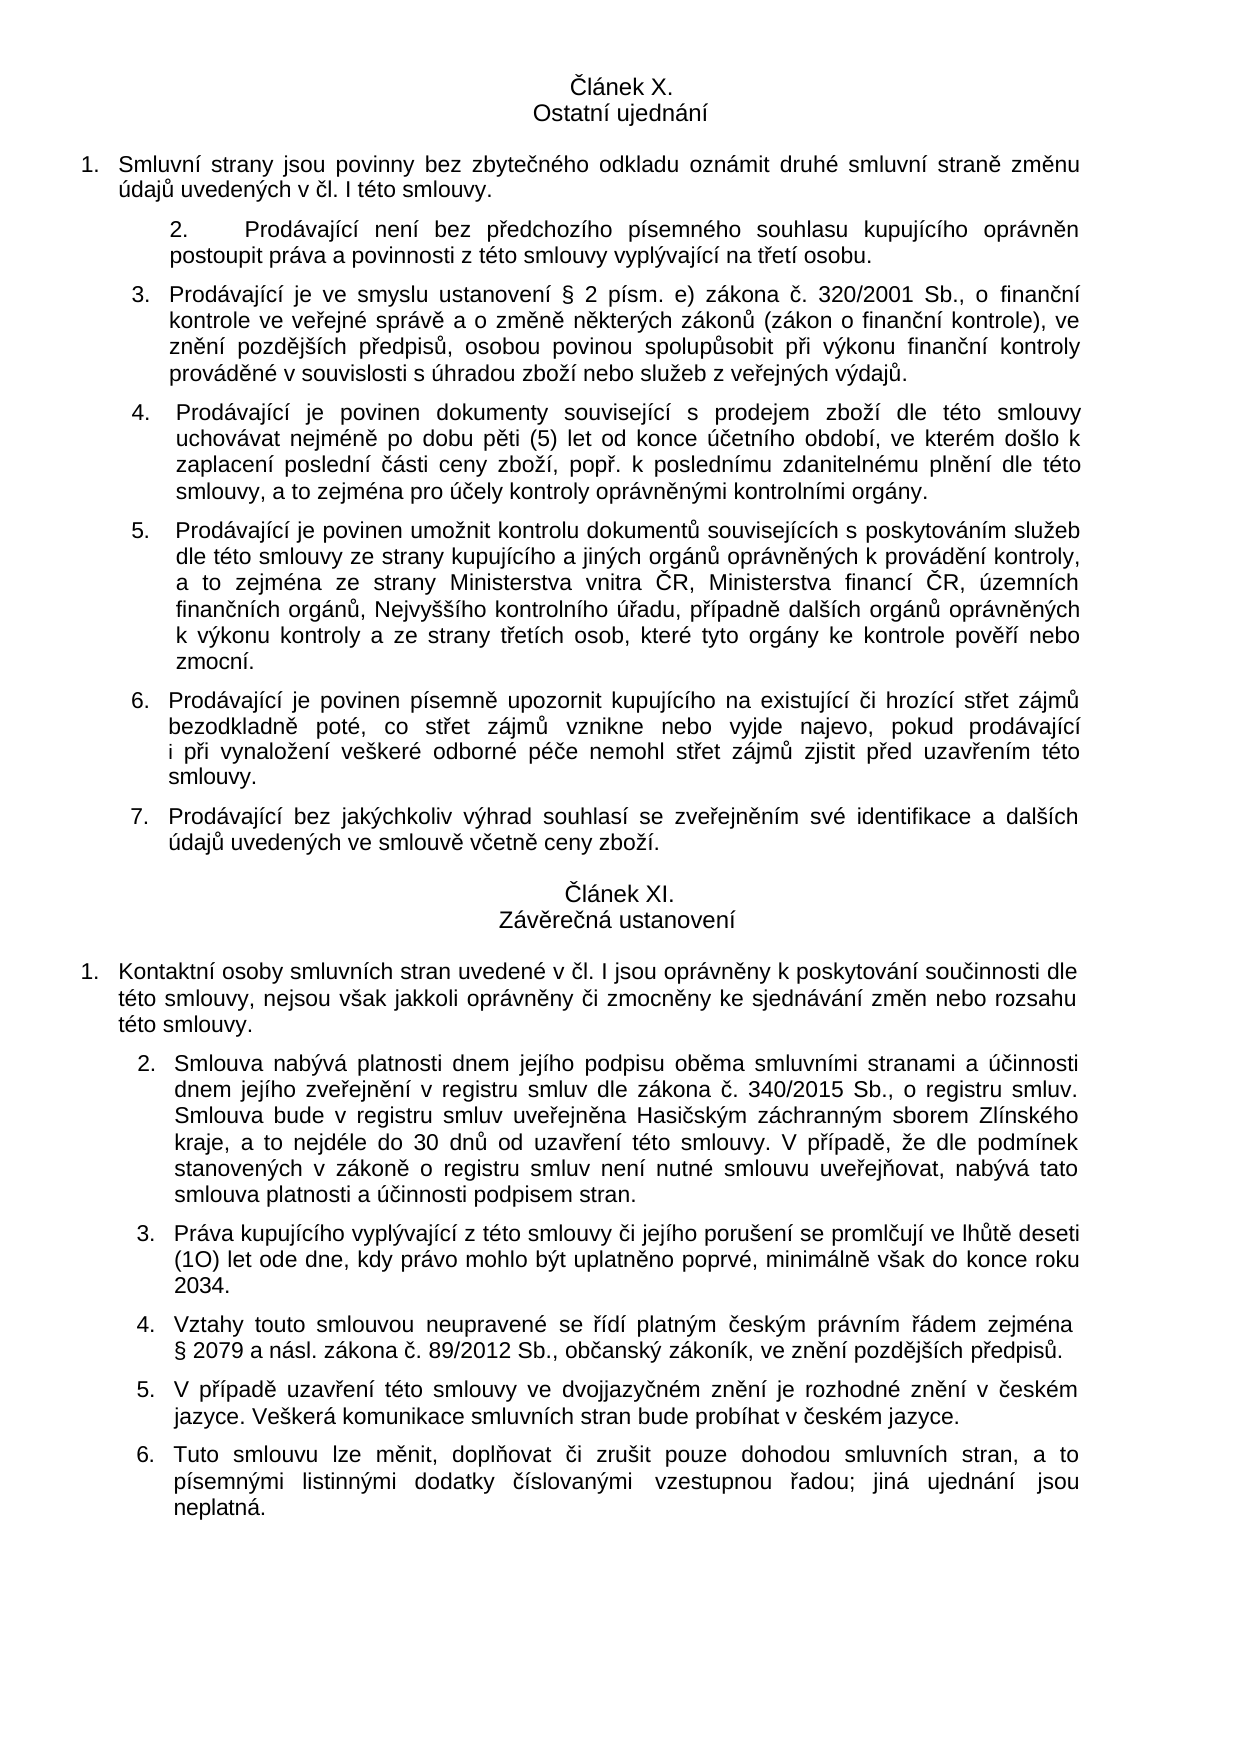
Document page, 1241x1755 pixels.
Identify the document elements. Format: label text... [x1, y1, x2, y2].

list Smlouva nabývá platnosti dnem jejího podpisu oběma smluvními stranami a účinnosti dnem jejího zveřejnění v registru smluv dle zákona č. 340/2015 Sb., o registru smluv. Smlouva bude v registru smluv uveřejněna Hasičským záchranným sborem Zlínského kraje, a to nejdéle do 30 dnů od uzavření této smlouvy. V případě, že dle podmínek stanovených v zákoně o registru smluv není nutné smlouvu uveřejňovat, nabývá tato smlouva platnosti a účinnosti podpisem stran. [137, 1049, 1079, 1208]
list Vztahy touto smlouvou neupravené se řídí platným českým právním řádem zejména [136, 1311, 1196, 1337]
subtitle Článek X. Ostatní ujednání [530, 74, 711, 127]
list Práva kupujícího vyplývající z této smlouvy či jejího porušení se promlčují ve lhůtě deseti (1O) let ode dne, kdy právo mohlo být uplatněno poprvé, minimálně však do konce roku 2034. [136, 1220, 1079, 1299]
text § 2079 a násl. zákona č. 89/2012 Sb., občanský zákoník, ve znění pozdějších předpisů. [173, 1337, 1196, 1364]
list Prodávající je povinen dokumenty související s prodejem zboží dle této smlouvy uchovávat nejméně po dobu pěti (5) let od konce účetního období, ve kterém došlo k zaplacení poslední části ceny zboží, popř. k poslednímu zdanitelnému plnění dle této smlouvy, a to zejména pro účely kontroly oprávněnými kontrolními orgány. [131, 398, 1081, 504]
list Prodávající je povinen umožnit kontrolu dokumentů souvisejících s poskytováním služeb dle této smlouvy ze strany kupujícího a jiných orgánů oprávněných k provádění kontroly, a to zejména ze strany Ministerstva vnitra ČR, Ministerstva financí ČR, územních finančních orgánů, Nejvyššího kontrolního úřadu, případně dalších orgánů oprávněných k výkonu kontroly a ze strany třetích osob, které tyto orgány ke kontrole pověří nebo zmocní. [131, 517, 1081, 675]
list Prodávající není bez předchozího písemného souhlasu kupujícího oprávněn postoupit práva a povinnosti z této smlouvy vyplývající na třetí osobu. [169, 216, 1079, 268]
list Prodávající je povinen písemně upozornit kupujícího na existující či hrozící střet zájmů bezodkladně poté, co střet zájmů vznikne nebo vyjde najevo, pokud prodávající i při vynaložení veškeré odborné péče nemohl střet zájmů zjistit před uzavřením této smlouvy. [131, 689, 1081, 789]
list Prodávající je ve smyslu ustanovení § 2 písm. e) zákona č. 320/2001 Sb., o finanční kontrole ve veřejné správě a o změně některých zákonů (zákon o finanční kontrole), ve znění pozdějších předpisů, osobou povinou spolupůsobit při výkonu finanční kontroly prováděné v souvislosti s úhradou zboží nebo služeb z veřejných výdajů. [131, 281, 1080, 386]
list Prodávající bez jakýchkoliv výhrad souhlasí se zveřejněním své identifikace a dalších údajů uvedených ve smlouvě včetně ceny zboží. [130, 803, 1079, 856]
list Tuto smlouvu lze měnit, doplňovat či zrušit pouze dohodou smluvních stran, a to písemnými listinnými dodatky číslovanými vzestupnou řadou; jiná ujednání jsou neplatná. [136, 1441, 1079, 1520]
list Smluvní strany jsou povinny bez zbytečného odkladu oznámit druhé smluvní straně změnu údajů uvedených v čl. I této smlouvy. [81, 152, 1081, 202]
list Kontaktní osoby smluvních stran uvedené v čl. I jsou oprávněny k poskytování součinnosti dle této smlouvy, nejsou však jakkoli oprávněny či zmocněny ke sjednávání změn nebo rozsahu této smlouvy. [80, 958, 1078, 1037]
subtitle Článek XI. Závěrečná ustanovení [499, 881, 746, 934]
list V případě uzavření této smlouvy ve dvojjazyčném znění je rozhodné znění v českém jazyce. Veškerá komunikace smluvních stran bude probíhat v českém jazyce. [136, 1376, 1078, 1429]
